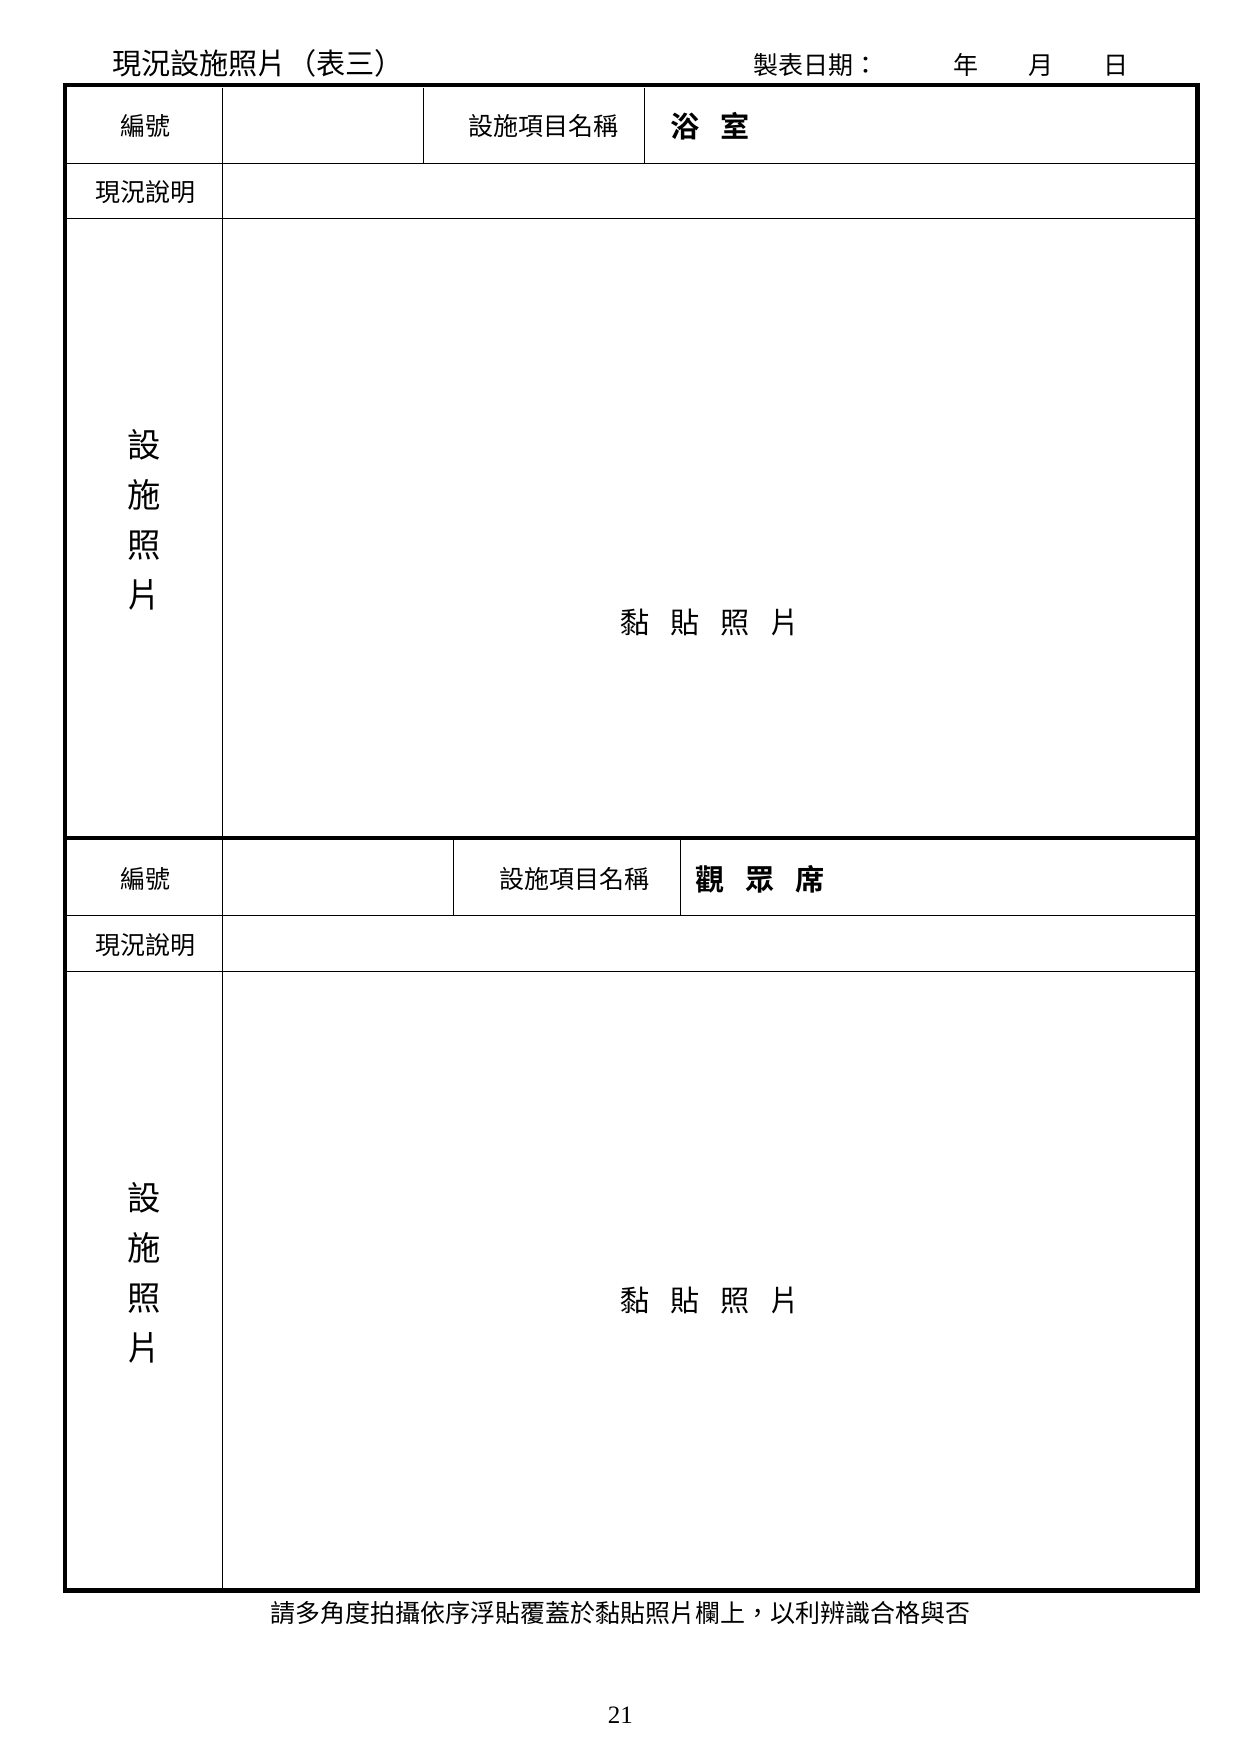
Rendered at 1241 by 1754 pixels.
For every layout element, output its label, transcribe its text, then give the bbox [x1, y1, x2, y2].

table_cell 設施項目名稱 [454, 840, 680, 915]
table_header 設施項目名稱 [424, 87, 644, 162]
table_cell [223, 164, 1195, 218]
table_cell 設施照片 [67, 972, 222, 1588]
table_cell 黏貼照片 [223, 219, 1195, 836]
table_cell 黏貼照片 [223, 972, 1195, 1588]
text 請多角度拍攝依序浮貼覆蓋於黏貼照片欄上，以利辨識合格與否 [70, 1593, 1170, 1631]
text 現況設施照片（表三） 製表日期： 年 月 日 [70, 40, 1170, 83]
table_cell 設施照片 [67, 219, 222, 836]
table_cell 編號 [67, 840, 222, 915]
table_header 編號 [67, 87, 222, 162]
table_header 浴室 [645, 87, 1195, 162]
table_cell [223, 916, 1195, 971]
table_cell 現況說明 [67, 164, 222, 218]
table_cell [223, 840, 453, 915]
table_cell 觀眾席 [681, 840, 1195, 915]
table_header [223, 87, 423, 162]
table_cell 現況說明 [67, 916, 222, 971]
